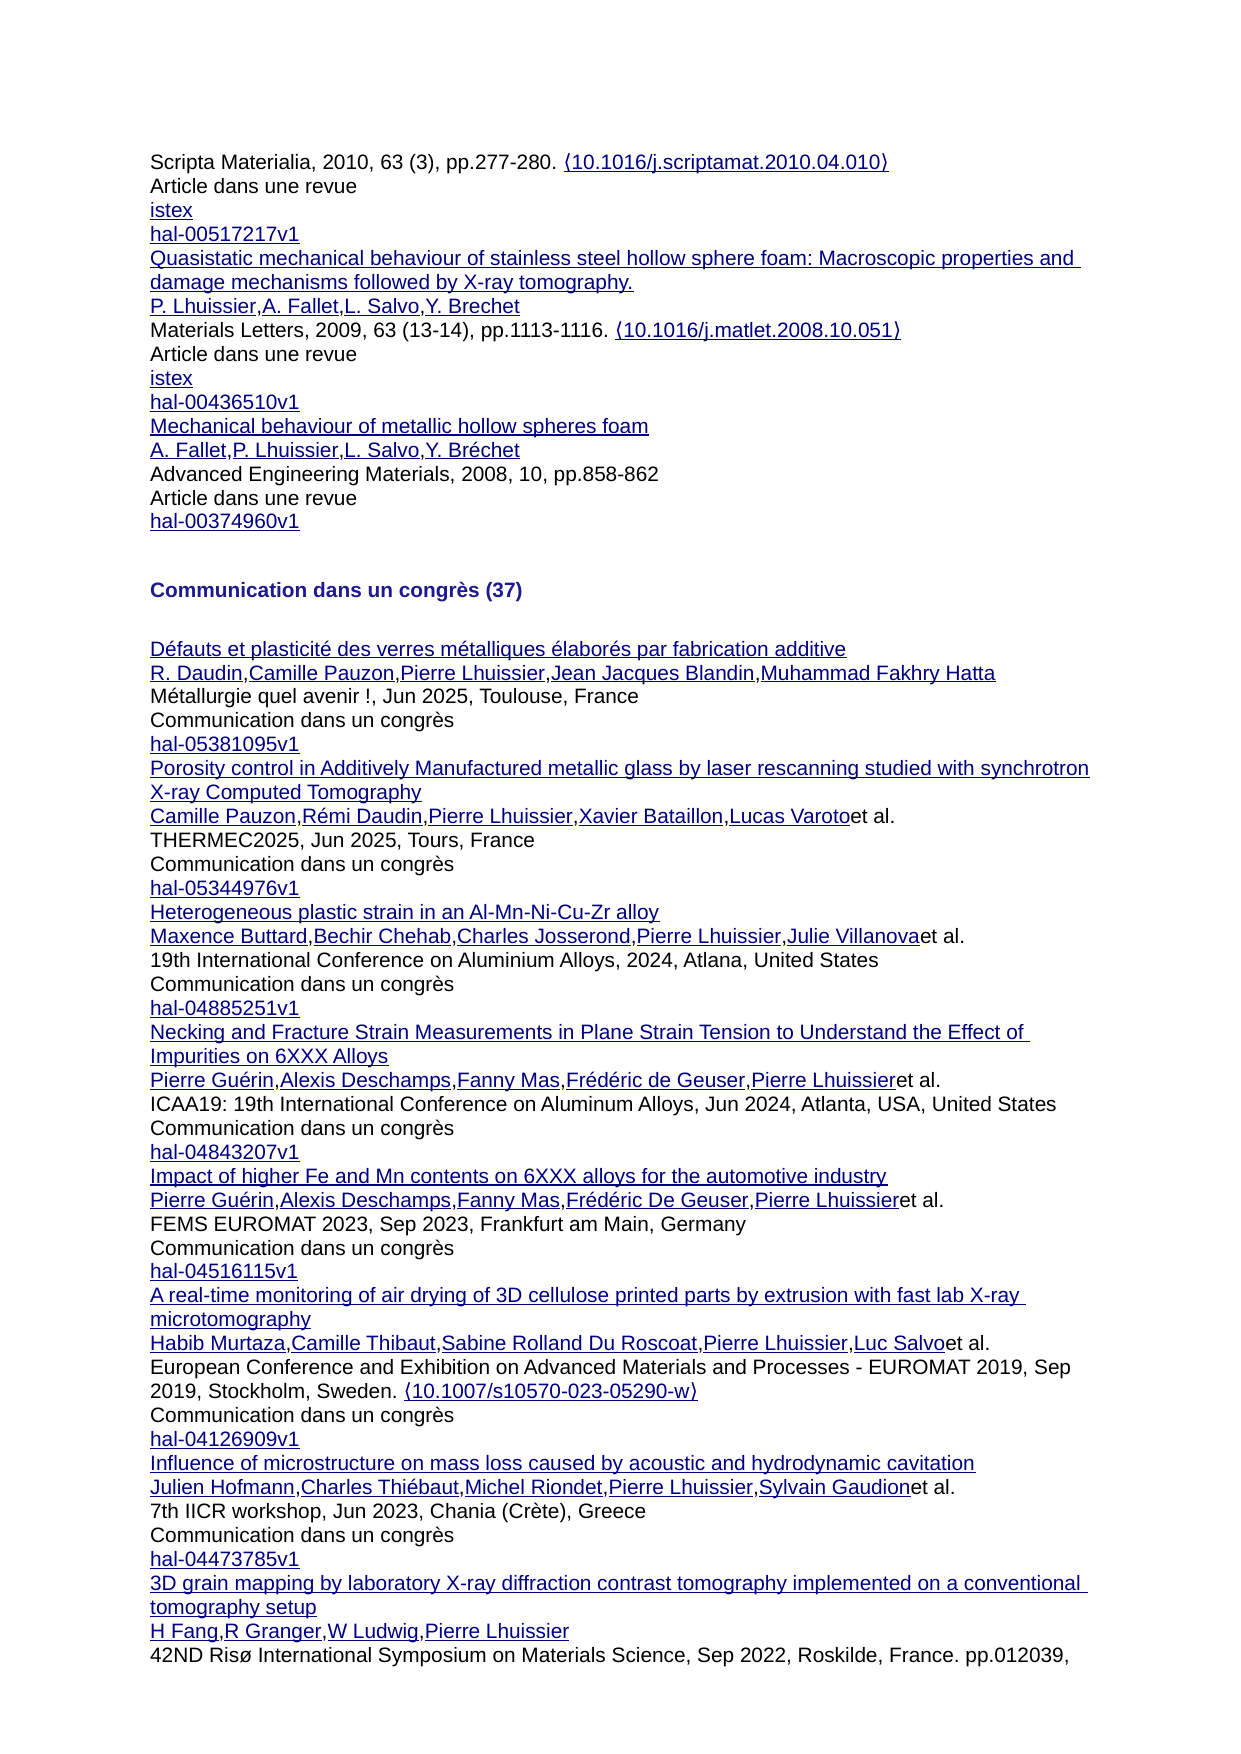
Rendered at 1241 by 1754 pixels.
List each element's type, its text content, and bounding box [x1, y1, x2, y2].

subtitle Communication dans un congrès (37) [150, 578, 1090, 602]
table_cell X-ray Computed Tomography Camille Pauzon,Rémi Daudin,Pierre Lhuissier,Xavier Bataillon,Lucas Varotoet al. THERMEC2025, Jun 2025, Tours, France Communication dans un congrès hal-05344976v1 [150, 778, 1090, 900]
table_header Défauts et plasticité des verres métalliques élaborés par fabrication additive R. Daudin,Camille Pauzon,Pierre Lhuissier,Jean Jacques Blandin,Muhammad Fakhry Hatta Métallurgie quel avenir !, Jun 2025, Toulouse, France Communication dans un congrès hal-05381095v1 [150, 636, 1090, 756]
table_cell Heterogeneous plastic strain in an Al-Mn-Ni-Cu-Zr alloy Maxence Buttard,Bechir Chehab,Charles Josserond,Pierre Lhuissier,Julie Villanovaet al. 19th International Conference on Aluminium Alloys, 2024, Atlana, United States Communication dans un congrès hal-04885251v1 [150, 900, 1090, 1020]
table_cell Necking and Fracture Strain Measurements in Plane Strain Tension to Understand the Effect of Impurities on 6XXX Alloys Pierre Guérin,Alexis Deschamps,Fanny Mas,Frédéric de Geuser,Pierre Lhuissieret al. ICAA19: 19th International Conference on Aluminum Alloys, Jun 2024, Atlanta, USA, United States Communication dans un congrès hal-04843207v1 [150, 1020, 1090, 1163]
table_cell Impact of higher Fe and Mn contents on 6XXX alloys for the automotive industry Pierre Guérin,Alexis Deschamps,Fanny Mas,Frédéric De Geuser,Pierre Lhuissieret al. FEMS EUROMAT 2023, Sep 2023, Frankfurt am Main, Germany Communication dans un congrès hal-04516115v1 [150, 1164, 1090, 1283]
table_cell Influence of microstructure on mass loss caused by acoustic and hydrodynamic cavitation Julien Hofmann,Charles Thiébaut,Michel Riondet,Pierre Lhuissier,Sylvain Gaudionet al. 7th IICR workshop, Jun 2023, Chania (Crète), Greece Communication dans un congrès hal-04473785v1 [150, 1451, 1090, 1571]
table_cell Quasistatic mechanical behaviour of stainless steel hollow sphere foam: Macroscopic properties and damage mechanisms followed by X-ray tomography. P. Lhuissier,A. Fallet,L. Salvo,Y. Brechet Materials Letters, 2009, 63 (13-14), pp.1113-1116. ⟨10.1016/j.matlet.2008.10.051⟩ Article dans une revue istex hal-00436510v1 [150, 246, 1090, 413]
table_cell Mechanical behaviour of metallic hollow spheres foam A. Fallet,P. Lhuissier,L. Salvo,Y. Bréchet Advanced Engineering Materials, 2008, 10, pp.858-862 Article dans une revue hal-00374960v1 [150, 414, 1090, 533]
table_cell Porosity control in Additively Manufactured metallic glass by laser rescanning studied with synchrotron [150, 756, 1090, 777]
table_cell A real-time monitoring of air drying of 3D cellulose printed parts by extrusion with fast lab X-ray microtomography Habib Murtaza,Camille Thibaut,Sabine Rolland Du Roscoat,Pierre Lhuissier,Luc Salvoet al. European Conference and Exhibition on Advanced Materials and Processes - EUROMAT 2019, Sep 2019, Stockholm, Sweden. ⟨10.1007/s10570-023-05290-w⟩ Communication dans un congrès hal-04126909v1 [150, 1283, 1090, 1451]
table_cell 3D grain mapping by laboratory X-ray diffraction contrast tomography implemented on a conventional tomography setup H Fang,R Granger,W Ludwig,Pierre Lhuissier 42ND Risø International Symposium on Materials Science, Sep 2022, Roskilde, France. pp.012039, [150, 1571, 1090, 1667]
table_cell Scripta Materialia, 2010, 63 (3), pp.277-280. ⟨10.1016/j.scriptamat.2010.04.010⟩ Article dans une revue istex hal-00517217v1 [150, 150, 1090, 246]
